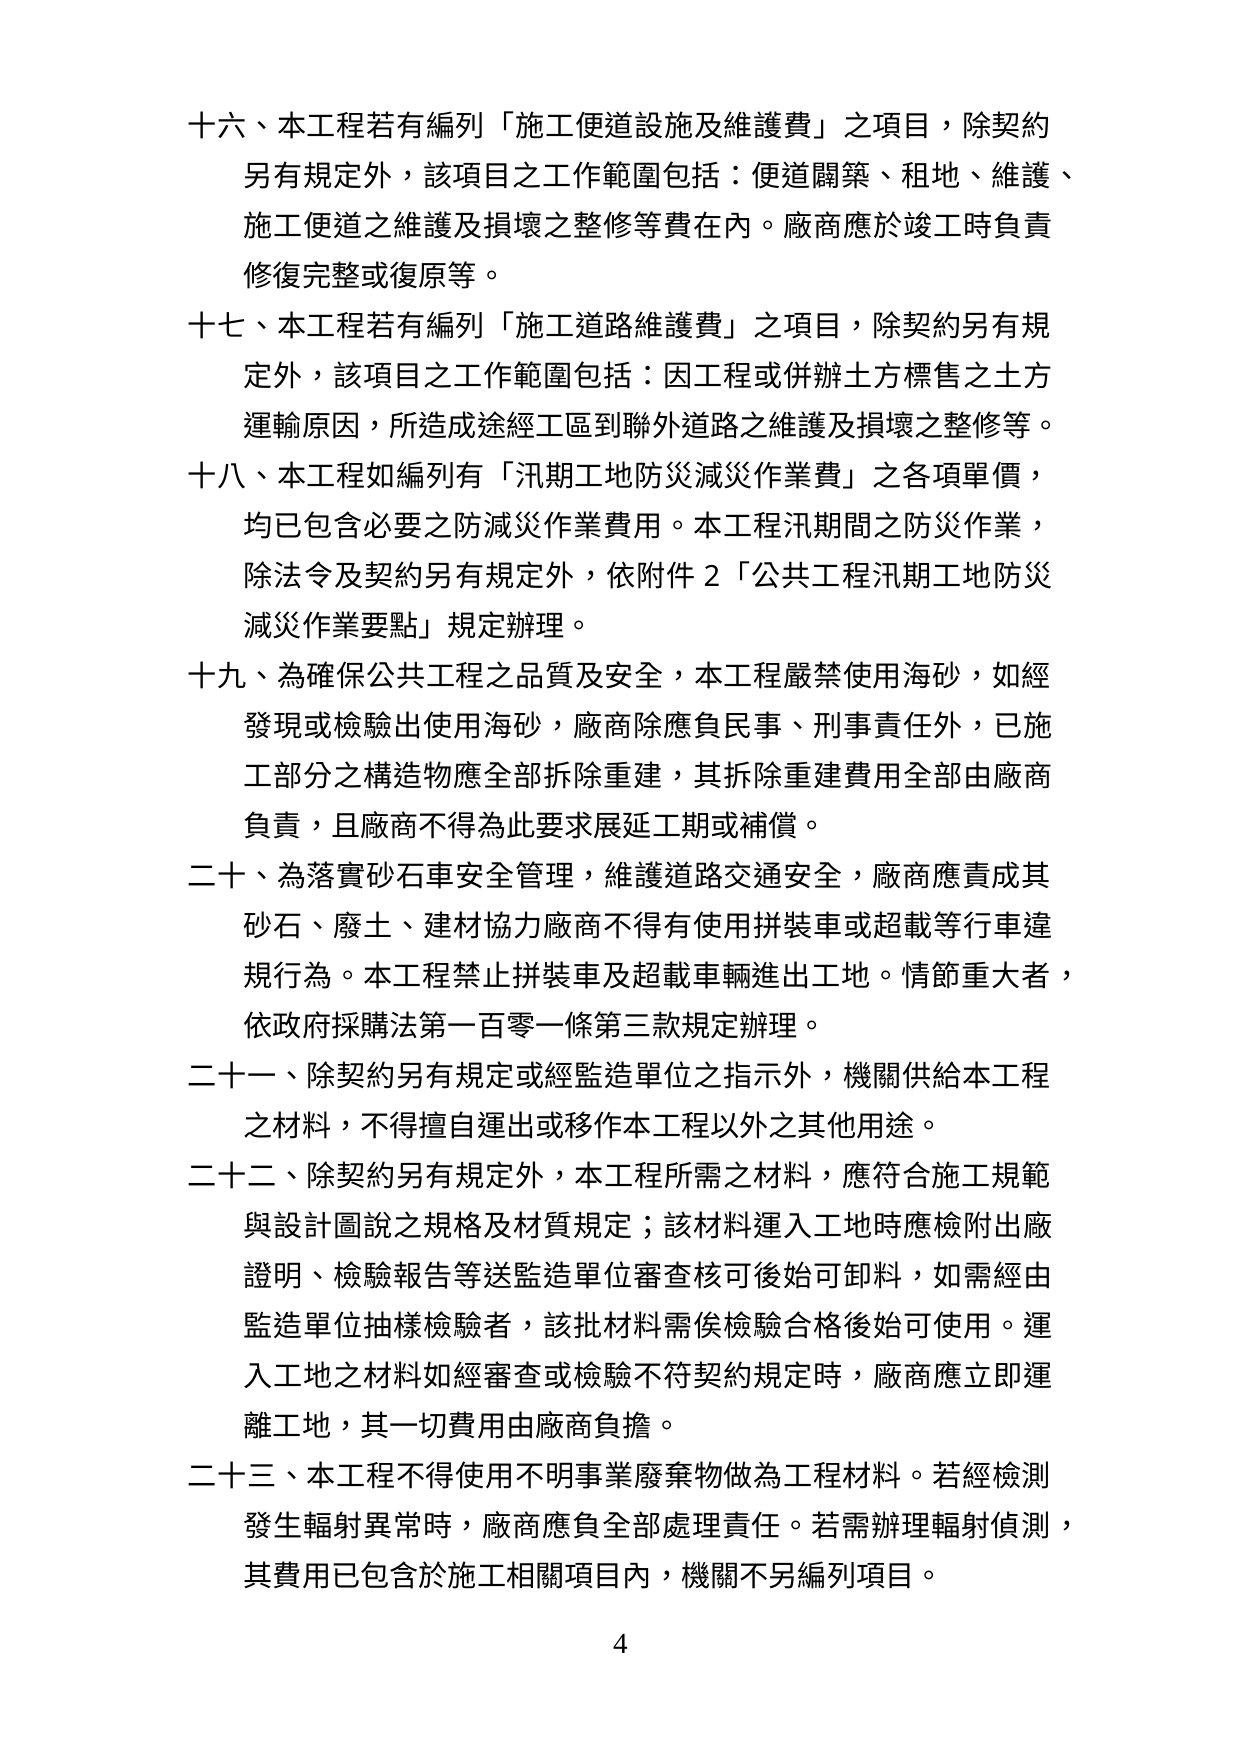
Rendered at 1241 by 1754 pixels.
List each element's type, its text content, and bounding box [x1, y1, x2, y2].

text 十九、為確保公共工程之品質及安全，本工程嚴禁使用海砂，如經發現或檢驗出使用海砂，廠商除應負民事、刑事責任外，已施工部分之構造物應全部拆除重建，其拆除重建費用全部由廠商負責，且廠商不得為此要求展延工期或補償。 [187, 646, 1053, 846]
text 二十、為落實砂石車安全管理，維護道路交通安全，廠商應責成其砂石、廢土、建材協力廠商不得有使用拼裝車或超載等行車違規行為。本工程禁止拼裝車及超載車輛進出工地。情節重大者，依政府採購法第一百零一條第三款規定辦理。 [187, 846, 1053, 1046]
text 十八、本工程如編列有「汛期工地防災減災作業費」之各項單價，均已包含必要之防減災作業費用。本工程汛期間之防災作業，除法令及契約另有規定外，依附件2「公共工程汛期工地防災減災作業要點」規定辦理。 [187, 446, 1053, 646]
text 二十三、本工程不得使用不明事業廢棄物做為工程材料。若經檢測發生輻射異常時，廠商應負全部處理責任。若需辦理輻射偵測，其費用已包含於施工相關項目內，機關不另編列項目。 [187, 1446, 1053, 1596]
text 二十二、除契約另有規定外，本工程所需之材料，應符合施工規範與設計圖說之規格及材質規定；該材料運入工地時應檢附出廠證明、檢驗報告等送監造單位審查核可後始可卸料，如需經由監造單位抽樣檢驗者，該批材料需俟檢驗合格後始可使用。運入工地之材料如經審查或檢驗不符契約規定時，廠商應立即運離工地，其一切費用由廠商負擔。 [187, 1146, 1053, 1446]
text 二十一、除契約另有規定或經監造單位之指示外，機關供給本工程之材料，不得擅自運出或移作本工程以外之其他用途。 [187, 1046, 1053, 1146]
text 十六、本工程若有編列「施工便道設施及維護費」之項目，除契約另有規定外，該項目之工作範圍包括：便道闢築、租地、維護、施工便道之維護及損壞之整修等費在內。廠商應於竣工時負責修復完整或復原等。 [187, 96, 1053, 296]
text 十七、本工程若有編列「施工道路維護費」之項目，除契約另有規定外，該項目之工作範圍包括：因工程或併辦土方標售之土方運輸原因，所造成途經工區到聯外道路之維護及損壞之整修等。 [187, 296, 1053, 446]
